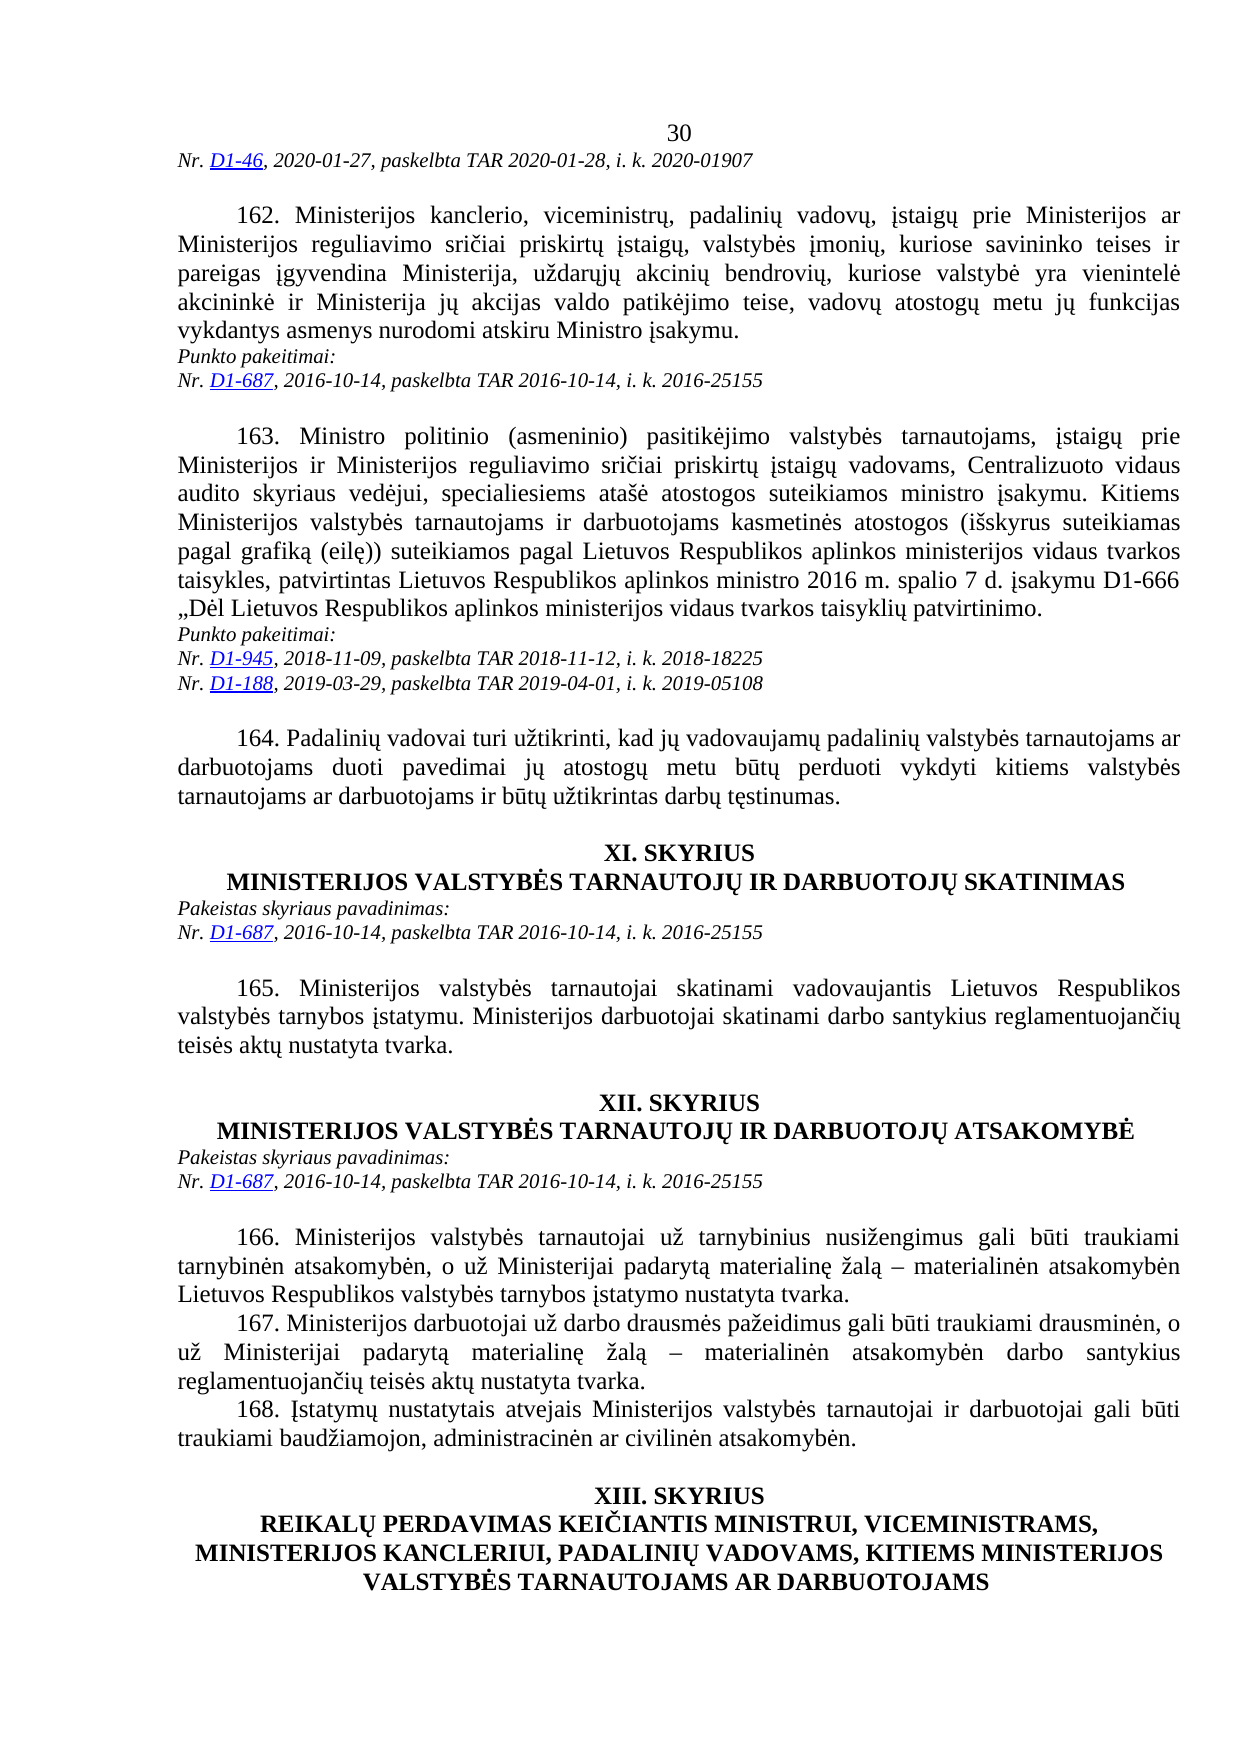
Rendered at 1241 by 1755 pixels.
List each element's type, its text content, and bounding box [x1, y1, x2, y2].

text Punkto pakeitimai: [177, 622, 1181, 646]
text Punkto pakeitimai: [177, 344, 1181, 368]
text Nr. D1-687, 2016-10-14, paskelbta TAR 2016-10-14, i. k. 2016-25155 [177, 1169, 1181, 1193]
text 163. Ministro politinio (asmeninio) pasitikėjimo valstybės tarnautojams, įstaigų prie Ministerijos ir Ministerijos reguliavimo sričiai priskirtų įstaigų vadovams, Centralizuoto vidaus audito skyriaus vedėjui, specialiesiems atašė atostogos suteikiamos ministro įsakymu. Kitiems Ministerijos valstybės tarnautojams ir darbuotojams kasmetinės atostogos (išskyrus suteikiamas pagal grafiką (eilę)) suteikiamos pagal Lietuvos Respublikos aplinkos ministerijos vidaus tvarkos taisykles, patvirtintas Lietuvos Respublikos aplinkos ministro 2016 m. spalio 7 d. įsakymu D1-666 „Dėl Lietuvos Respublikos aplinkos ministerijos vidaus tvarkos taisyklių patvirtinimo. [177, 421, 1181, 622]
text 166. Ministerijos valstybės tarnautojai už tarnybinius nusižengimus gali būti traukiami tarnybinėn atsakomybėn, o už Ministerijai padarytą materialinę žalą – materialinėn atsakomybėn Lietuvos Respublikos valstybės tarnybos įstatymo nustatyta tvarka. [177, 1222, 1181, 1308]
text Nr. D1-687, 2016-10-14, paskelbta TAR 2016-10-14, i. k. 2016-25155 [177, 920, 1181, 944]
text 165. Ministerijos valstybės tarnautojai skatinami vadovaujantis Lietuvos Respublikos valstybės tarnybos įstatymu. Ministerijos darbuotojai skatinami darbo santykius reglamentuojančių teisės aktų nustatyta tvarka. [177, 973, 1181, 1059]
text XII. SKYRIUS MINISTERIJOS VALSTYBĖS TARNAUTOJŲ IR DARBUOTOJŲ ATSAKOMYBĖ [177, 1088, 1181, 1145]
text 168. Įstatymų nustatytais atvejais Ministerijos valstybės tarnautojai ir darbuotojai gali būti traukiami baudžiamojon, administracinėn ar civilinėn atsakomybėn. [177, 1394, 1181, 1452]
text Nr. D1-46, 2020-01-27, paskelbta TAR 2020-01-28, i. k. 2020-01907 [177, 148, 1181, 172]
text Nr. D1-687, 2016-10-14, paskelbta TAR 2016-10-14, i. k. 2016-25155 [177, 368, 1181, 392]
text Nr. D1-188, 2019-03-29, paskelbta TAR 2019-04-01, i. k. 2019-05108 [177, 670, 1181, 694]
text Nr. D1-945, 2018-11-09, paskelbta TAR 2018-11-12, i. k. 2018-18225 [177, 646, 1181, 670]
text XI. SKYRIUS MINISTERIJOS VALSTYBĖS TARNAUTOJŲ IR DARBUOTOJŲ SKATINIMAS [177, 838, 1181, 896]
text Pakeistas skyriaus pavadinimas: [177, 896, 1181, 920]
text XIII. SKYRIUS REIKALŲ PERDAVIMAS KEIČIANTIS MINISTRUI, VICEMINISTRAMS, MINISTERIJOS KANCLERIUI, PADALINIŲ VADOVAMS, KITIEMS MINISTERIJOS VALSTYBĖS TARNAUTOJAMS AR DARBUOTOJAMS [177, 1481, 1181, 1596]
text 164. Padalinių vadovai turi užtikrinti, kad jų vadovaujamų padalinių valstybės tarnautojams ar darbuotojams duoti pavedimai jų atostogų metu būtų perduoti vykdyti kitiems valstybės tarnautojams ar darbuotojams ir būtų užtikrintas darbų tęstinumas. [177, 723, 1181, 809]
text Pakeistas skyriaus pavadinimas: [177, 1145, 1181, 1169]
text 162. Ministerijos kanclerio, viceministrų, padalinių vadovų, įstaigų prie Ministerijos ar Ministerijos reguliavimo sričiai priskirtų įstaigų, valstybės įmonių, kuriose savininko teises ir pareigas įgyvendina Ministerija, uždarųjų akcinių bendrovių, kuriose valstybė yra vienintelė akcininkė ir Ministerija jų akcijas valdo patikėjimo teise, vadovų atostogų metu jų funkcijas vykdantys asmenys nurodomi atskiru Ministro įsakymu. [177, 200, 1181, 344]
text 167. Ministerijos darbuotojai už darbo drausmės pažeidimus gali būti traukiami drausminėn, o už Ministerijai padarytą materialinę žalą – materialinėn atsakomybėn darbo santykius reglamentuojančių teisės aktų nustatyta tvarka. [177, 1308, 1181, 1394]
